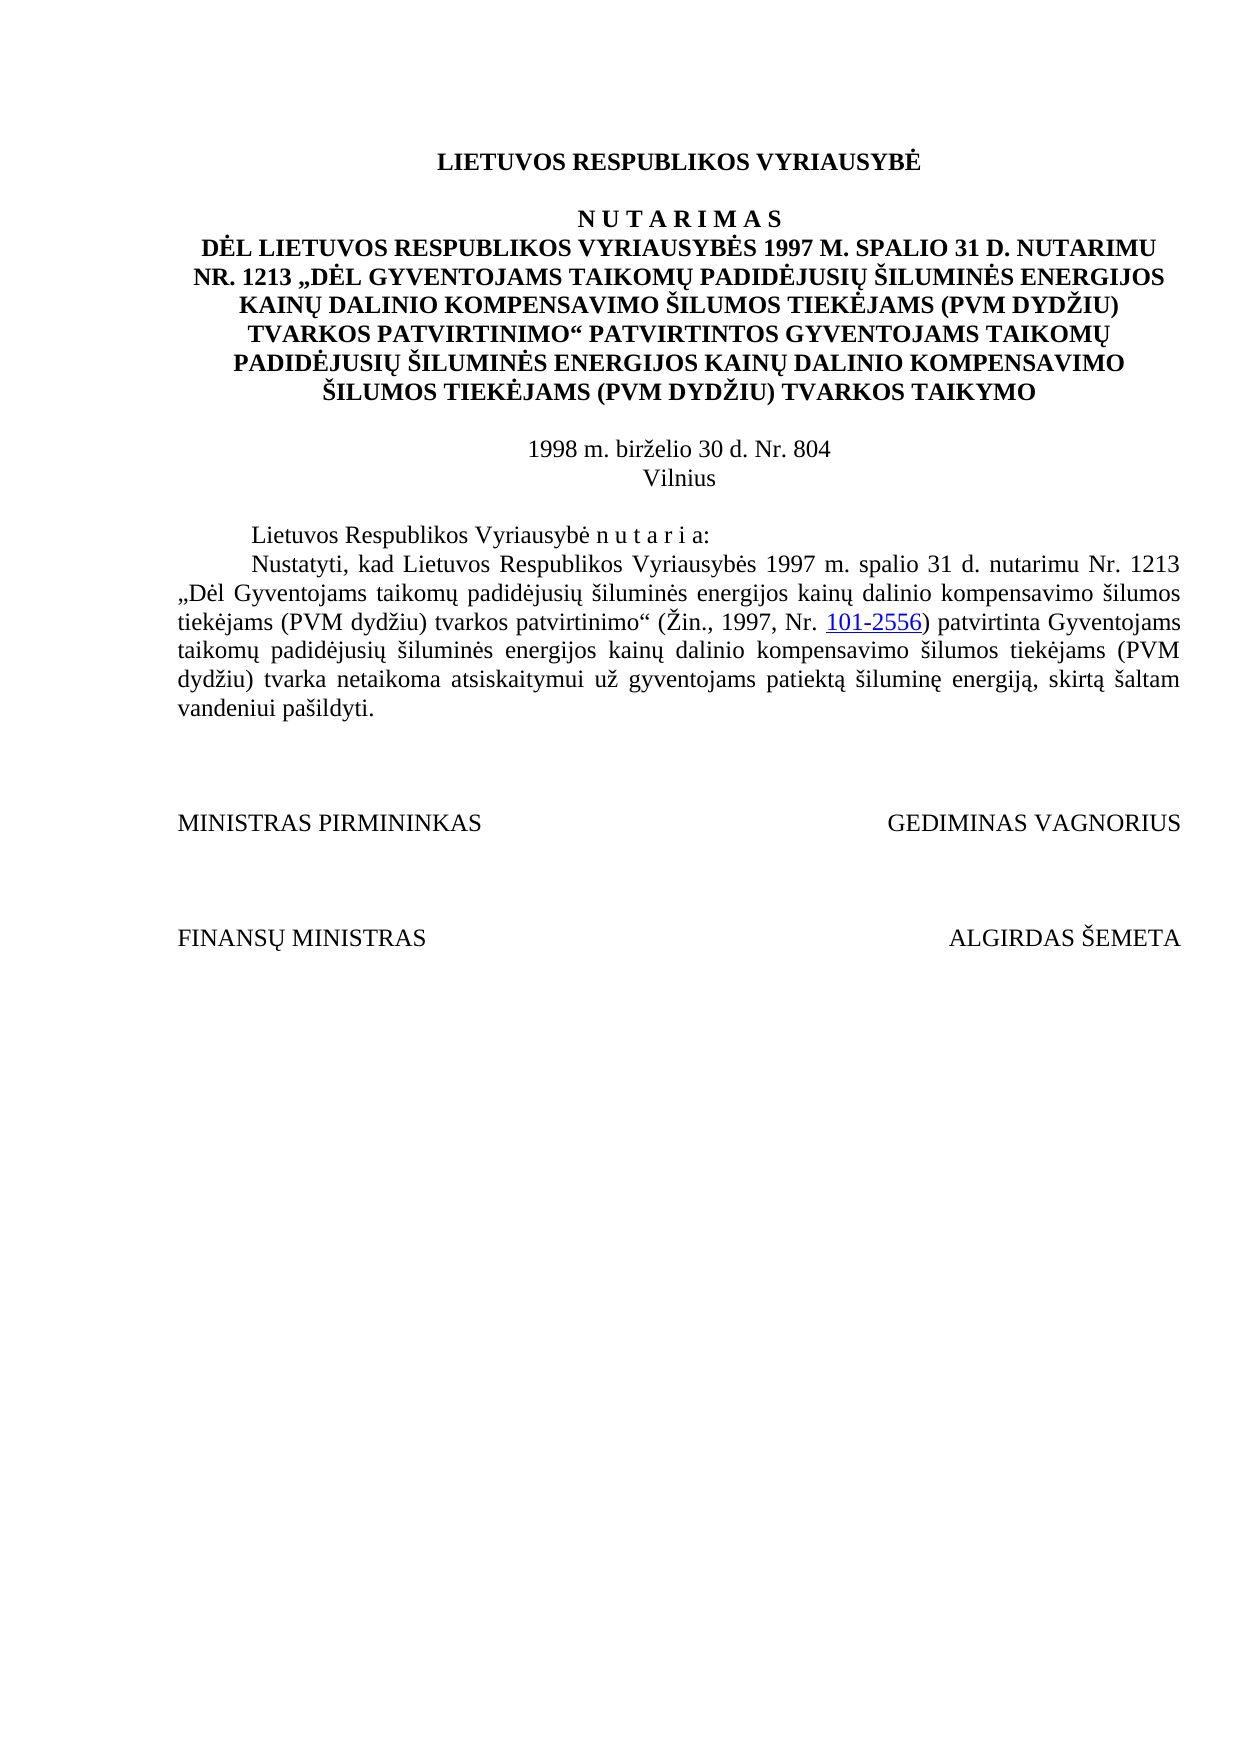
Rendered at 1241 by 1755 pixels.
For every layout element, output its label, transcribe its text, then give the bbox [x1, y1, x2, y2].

text Nustatyti, kad Lietuvos Respublikos Vyriausybės 1997 m. spalio 31 d. nutarimu Nr. 1213 „Dėl Gyventojams taikomų padidėjusių šiluminės energijos kainų dalinio kompensavimo šilumos tiekėjams (PVM dydžiu) tvarkos patvirtinimo“ (Žin., 1997, Nr. 101-2556) patvirtinta Gyventojams taikomų padidėjusių šiluminės energijos kainų dalinio kompensavimo šilumos tiekėjams (PVM dydžiu) tvarka netaikoma atsiskaitymui už gyventojams patiektą šiluminę energiją, skirtą šaltam vandeniui pašildyti. [177, 549, 1181, 722]
text LIETUVOS RESPUBLIKOS VYRIAUSYBĖ [177, 147, 1181, 176]
text FINANSŲ MINISTRAS ALGIRDAS ŠEMETA [177, 923, 1181, 952]
text N U T A R I M A S [177, 204, 1181, 233]
text DĖL LIETUVOS RESPUBLIKOS VYRIAUSYBĖS 1997 M. SPALIO 31 D. NUTARIMU NR. 1213 „DĖL GYVENTOJAMS TAIKOMŲ PADIDĖJUSIŲ ŠILUMINĖS ENERGIJOS KAINŲ DALINIO KOMPENSAVIMO ŠILUMOS TIEKĖJAMS (PVM DYDŽIU) TVARKOS PATVIRTINIMO“ PATVIRTINTOS GYVENTOJAMS TAIKOMŲ PADIDĖJUSIŲ ŠILUMINĖS ENERGIJOS KAINŲ DALINIO KOMPENSAVIMO ŠILUMOS TIEKĖJAMS (PVM DYDŽIU) TVARKOS TAIKYMO [177, 233, 1181, 406]
text Vilnius [177, 463, 1181, 492]
text MINISTRAS PIRMININKAS GEDIMINAS VAGNORIUS [177, 808, 1181, 837]
text 1998 m. birželio 30 d. Nr. 804 [177, 434, 1181, 463]
text Lietuvos Respublikos Vyriausybė nutaria: [177, 521, 1181, 549]
